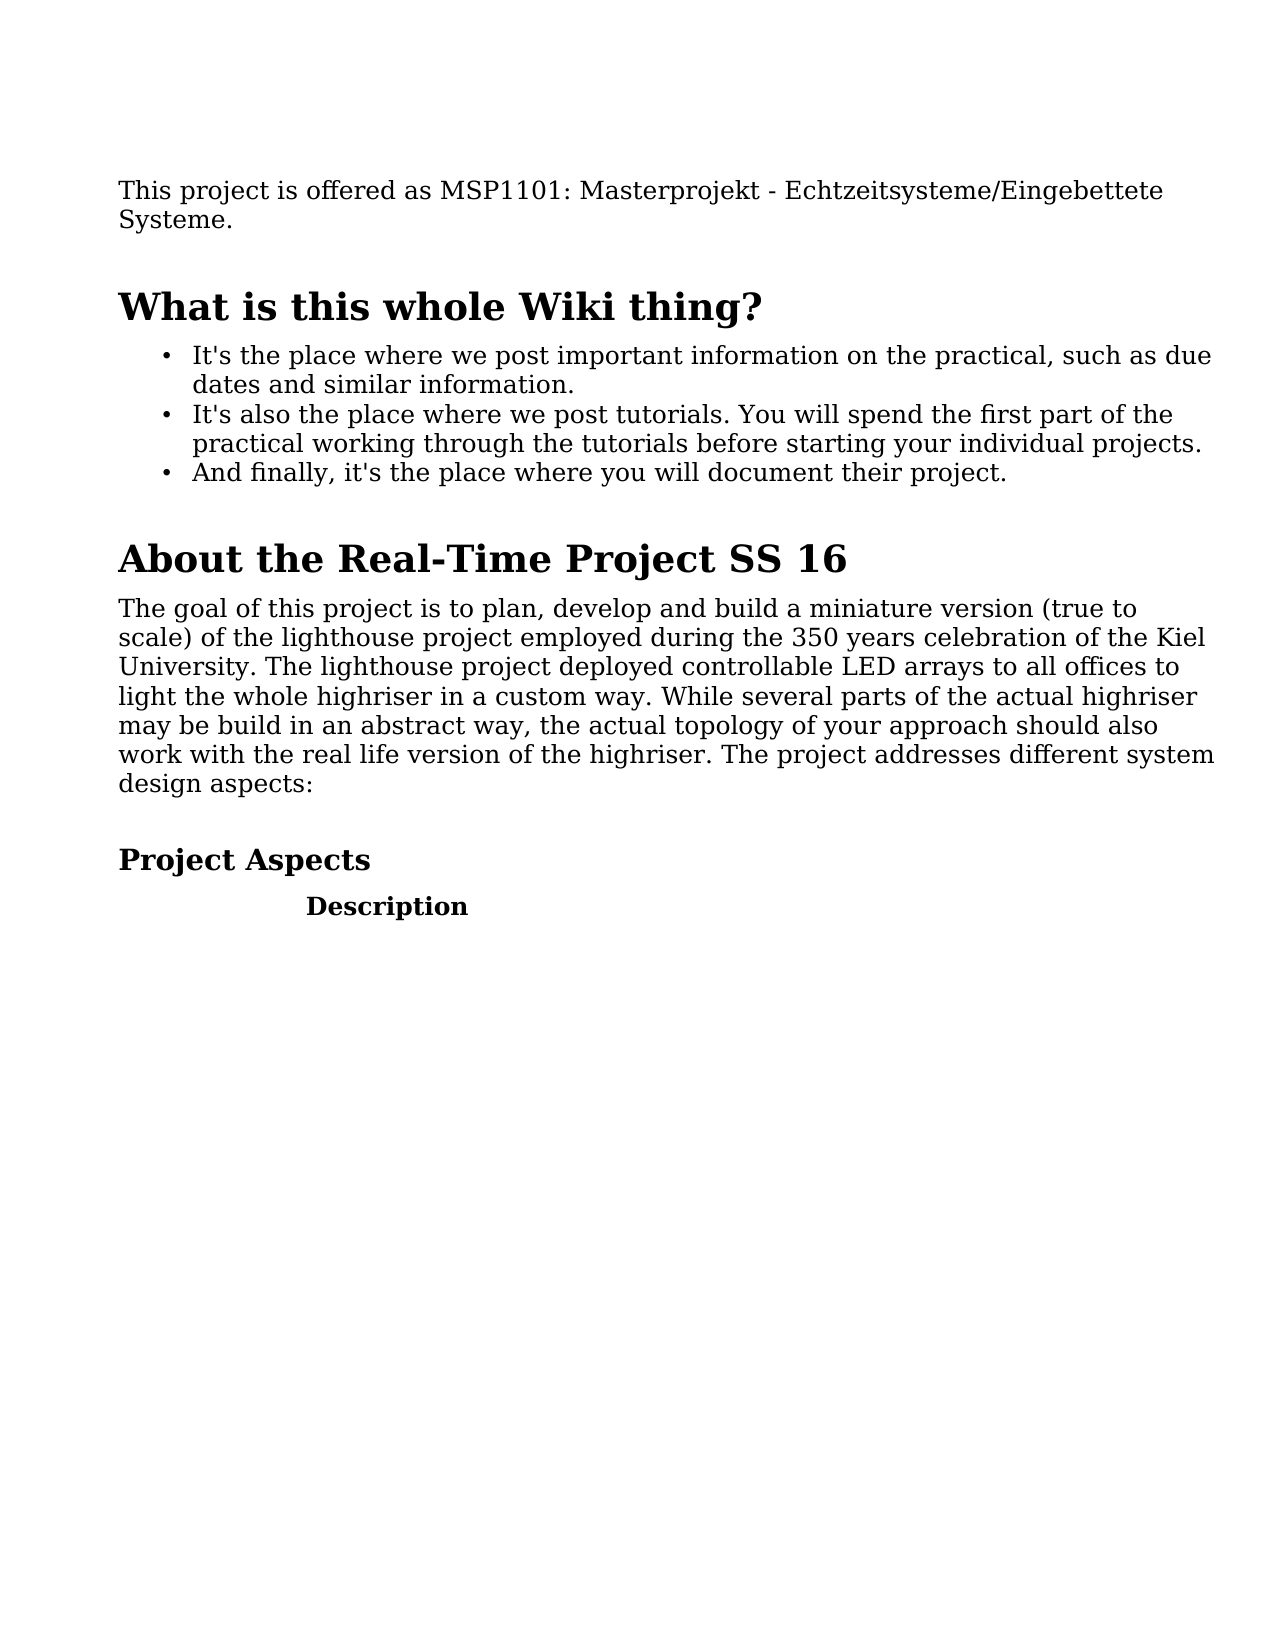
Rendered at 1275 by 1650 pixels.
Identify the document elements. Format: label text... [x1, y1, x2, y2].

table_header Example [483, 889, 1275, 954]
list And finally, it's the place where you will document their project. [162, 458, 1216, 487]
subtitle About the Real-Time Project SS 16 [118, 538, 1216, 582]
list It's the place where we post important information on the practical, such as due dates and similar information. [162, 342, 1216, 400]
subtitle Project Aspects [118, 842, 1216, 877]
list It's also the place where we post tutorials. You will spend the first part of the practical working through the tutorials before starting your individual projects. [162, 400, 1216, 458]
subtitle What is this whole Wiki thing? [118, 285, 1216, 329]
text This project is offered as MSP1101: Masterprojekt - Echtzeitsysteme/Eingebettete Systeme. [118, 176, 1216, 235]
table_header [118, 889, 292, 954]
text The goal of this project is to plan, develop and build a miniature version (true to scale) of the lighthouse project employed during the 350 years celebration of the Kiel University. The lighthouse project deployed controllable LED arrays to all offices to light the whole highriser in a custom way. While several parts of the actual highriser may be build in an abstract way, the actual topology of your approach should also work with the real life version of the highriser. The project addresses different system design aspects: [118, 594, 1216, 798]
table_header Description [292, 889, 482, 954]
